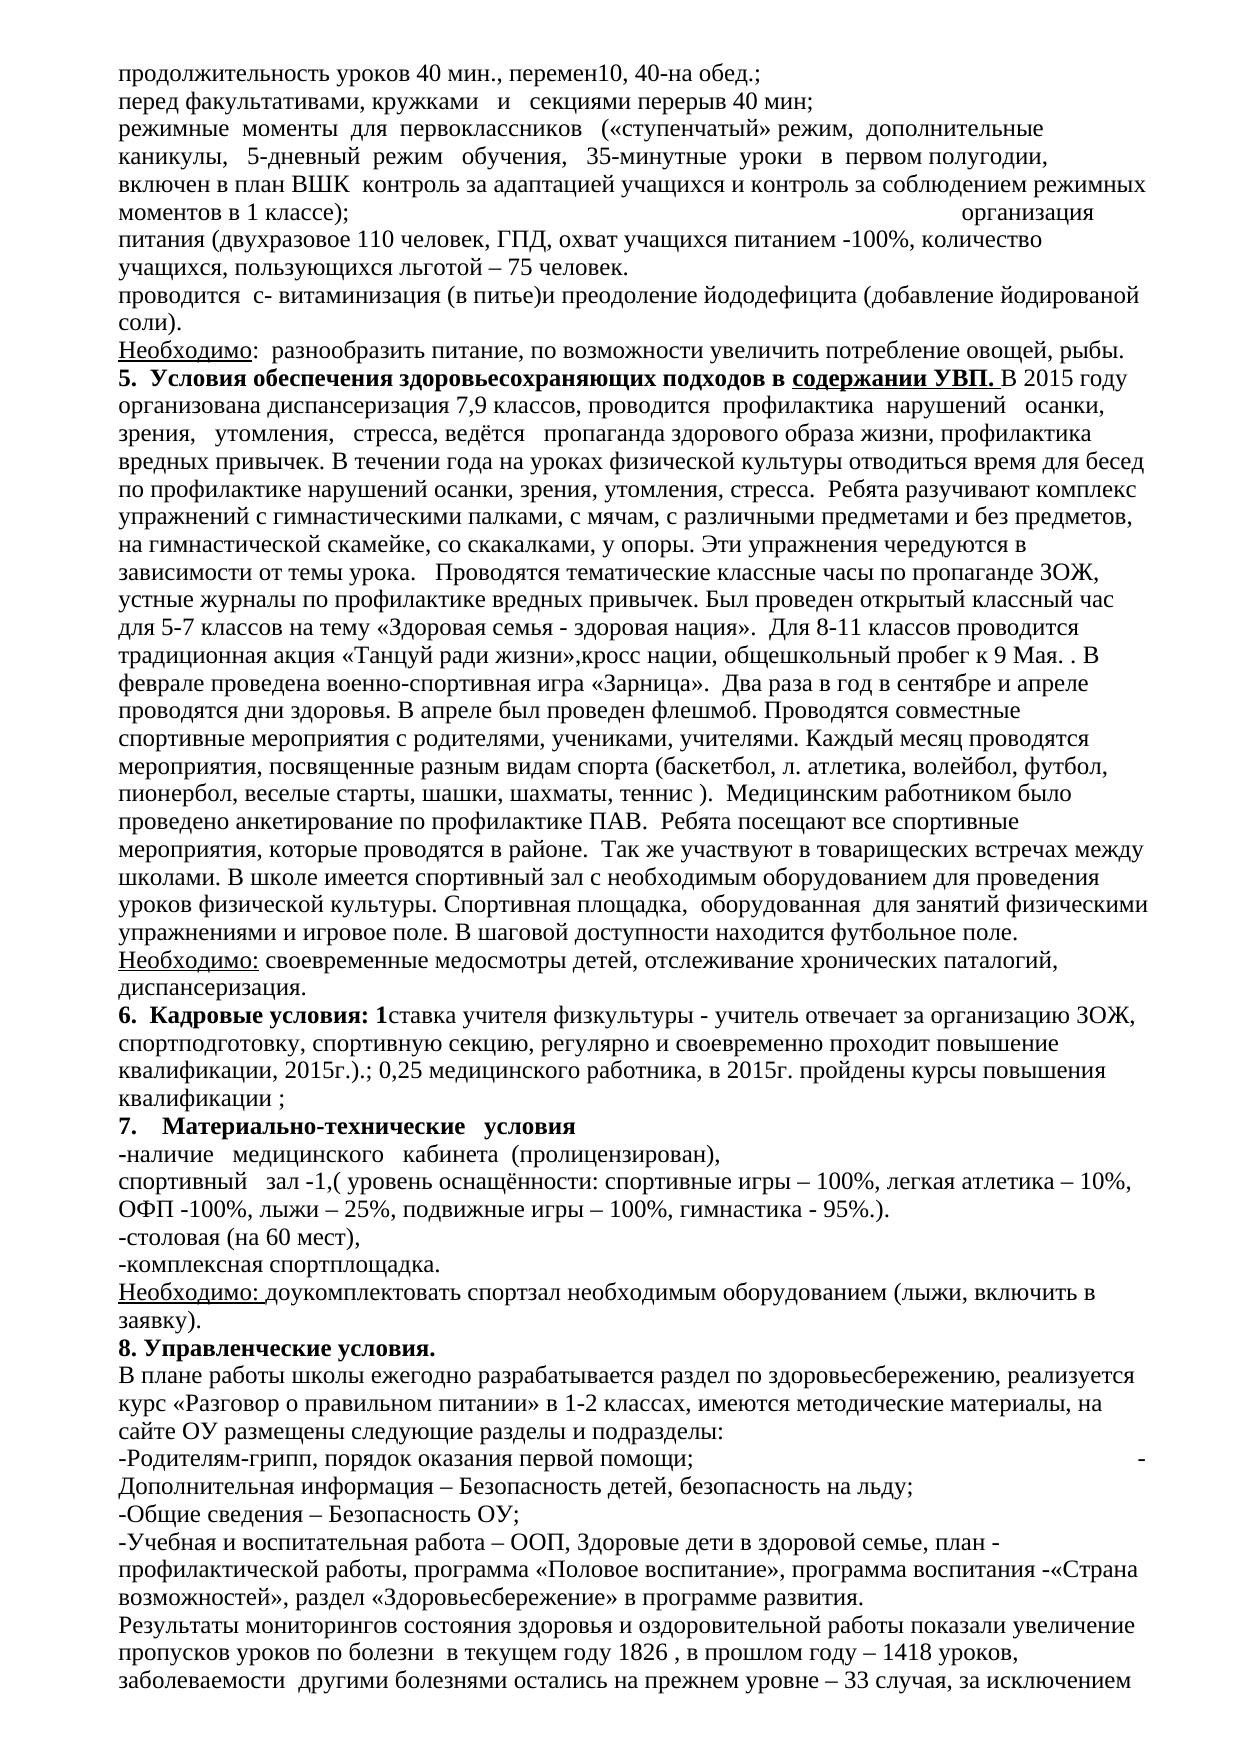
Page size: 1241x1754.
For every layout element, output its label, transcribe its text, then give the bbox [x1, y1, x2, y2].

text Необходимо: своевременные медосмотры детей, отслеживание хронических паталогий, диспансеризация. [118, 946, 1152, 1001]
text 5. Условия обеспечения здоровьесохраняющих подходов в содержании УВП. В 2015 году организована диспансеризация 7,9 классов, проводится профилактика нарушений осанки, зрения, утомления, стресса, ведётся пропаганда здорового образа жизни, профилактика вредных привычек. В течении года на уроках физической культуры отводиться время для бесед по профилактике нарушений осанки, зрения, утомления, стресса. Ребята разучивают комплекс упражнений с гимнастическими палками, с мячам, с различными предметами и без предметов, на гимнастической скамейке, со скакалками, у опоры. Эти упражнения чередуются в зависимости от темы урока. Проводятся тематические классные часы по пропаганде ЗОЖ, устные журналы по профилактике вредных привычек. Был проведен открытый классный час для 5-7 классов на тему «Здоровая семья - здоровая нация». Для 8-11 классов проводится традиционная акция «Танцуй ради жизни»,кросс нации, общешкольный пробег к 9 Мая. . В феврале проведена военно-спортивная игра «Зарница». Два раза в год в сентябре и апреле проводятся дни здоровья. В апреле был проведен флешмоб. Проводятся совместные спортивные мероприятия с родителями, учениками, учителями. Каждый месяц проводятся мероприятия, посвященные разным видам спорта (баскетбол, л. атлетика, волейбол, футбол, пионербол, веселые старты, шашки, шахматы, теннис ). Медицинским работником было проведено анкетирование по профилактике ПАВ. Ребята посещают все спортивные мероприятия, которые проводятся в районе. Так же участвуют в товарищеских встречах между школами. В школе имеется спортивный зал с необходимым оборудованием для проведения уроков физической культуры. Спортивная площадка, оборудованная для занятий физическими упражнениями и игровое поле. В шаговой доступности находится футбольное поле. [118, 364, 1152, 946]
text -столовая (на 60 мест), [118, 1223, 1152, 1251]
text 6. Кадровые условия: 1ставка учителя физкультуры - учитель отвечает за организацию ЗОЖ, спортподготовку, спортивную секцию, регулярно и своевременно проходит повышение квалификации, 2015г.).; 0,25 медицинского работника, в 2015г. пройдены курсы повышения квалификации ; [118, 1001, 1152, 1112]
text Необходимо: доукомплектовать спортзал необходимым оборудованием (лыжи, включить в заявку). [118, 1278, 1152, 1334]
text 7. Материально-технические условия -наличие медицинского кабинета (пролицензирован), [118, 1112, 1152, 1167]
text -комплексная спортплощадка. [118, 1251, 1152, 1278]
text Необходимо: разнообразить питание, по возможности увеличить потребление овощей, рыбы. [118, 336, 1152, 364]
text 8. Управленческие условия. В плане работы школы ежегодно разрабатывается раздел по здоровьесбережению, реализуется курс «Разговор о правильном питании» в 1-2 классах, имеются методические материалы, на сайте ОУ размещены следующие разделы и подразделы: -Родителям-грипп, порядок оказания первой помощи; -Дополнительная информация – Безопасность детей, безопасность на льду; -Общие сведения – Безопасность ОУ; -Учебная и воспитательная работа – ООП, Здоровые дети в здоровой семье, план -профилактической работы, программа «Половое воспитание», программа воспитания -«Страна возможностей», раздел «Здоровьесбережение» в программе развития. Результаты мониторингов состояния здоровья и оздоровительной работы показали увеличение пропусков уроков по болезни в текущем году 1826 , в прошлом году – 1418 уроков, заболеваемости другими болезнями остались на прежнем уровне – 33 случая, за исключением [118, 1334, 1152, 1694]
text спортивный зал -1,( уровень оснащённости: спортивные игры – 100%, легкая атлетика – 10%, ОФП -100%, лыжи – 25%, подвижные игры – 100%, гимнастика - 95%.). [118, 1167, 1152, 1223]
text продолжительность уроков 40 мин., перемен10, 40-на обед.; перед факультативами, кружками и секциями перерыв 40 мин; режимные моменты для первоклассников («ступенчатый» режим, дополнительные каникулы, 5-дневный режим обучения, 35-минутные уроки в первом полугодии, включен в план ВШК контроль за адаптацией учащихся и контроль за соблюдением режимных моментов в 1 классе); организация питания (двухразовое 110 человек, ГПД, охват учащихся питанием -100%, количество учащихся, пользующихся льготой – 75 человек. проводится с- витаминизация (в питье)и преодоление йододефицита (добавление йодированой соли). [118, 59, 1152, 336]
